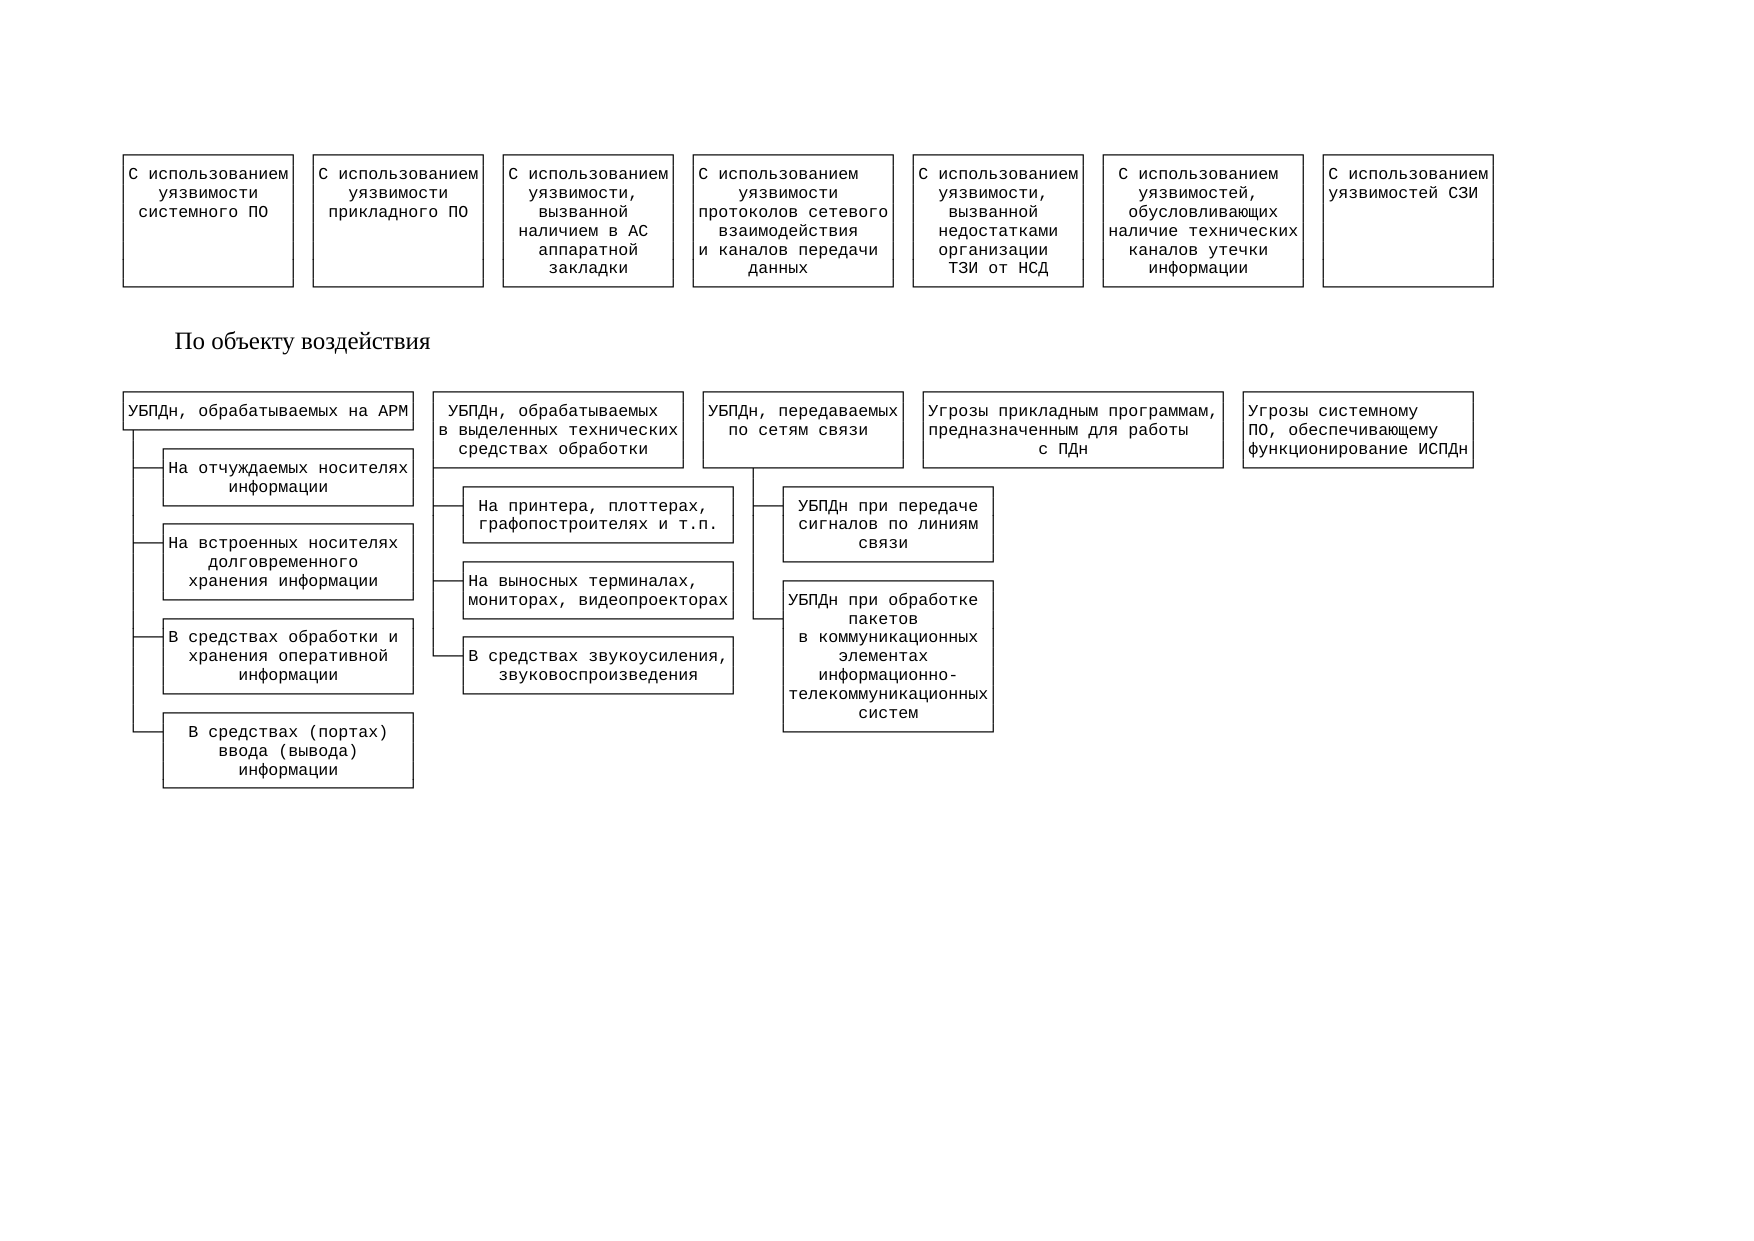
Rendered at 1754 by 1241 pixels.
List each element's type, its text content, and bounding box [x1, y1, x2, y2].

text │ │ информации │ │ звуковоспроизведения │ │ информационно- │ [994, 667, 1636, 686]
text │ │ информации │ │ звуковоспроизведения │ │ информационно- │ [784, 667, 992, 686]
text │ ┌────────────────────────┐ │ └──────────────────────────┘ └──┤ пакетов │ [164, 619, 412, 629]
text │ │ хранения оперативной │ └──┤В средствах звукоусиления,│ │ элементах │ [464, 648, 732, 667]
text └──┤ В средствах (портах) │ └────────────────────┘ [784, 723, 992, 731]
text │ │ информации │ │ ┌──────────────────────────┐ │ ┌────────────────────┐ [784, 487, 992, 497]
text │ │ │ │ │ аппаратной │ │и каналов передачи │ │ организации │ │ каналов утечки │ │ │ [914, 241, 1082, 260]
text │ │ долговременного │ │ ┌──────────────────────────┐ │ └────────────────────┘ [164, 554, 412, 572]
text │УБПДн, обрабатываемых на АРМ│ │ УБПДн, обрабатываемых │ │УБПДн, передаваемых│ │Угрозы прикладным программам,│ │Угрозы системному │ [124, 403, 412, 422]
text │ │ │ │ │ наличием в АС │ │ взаимодействия │ │ недостатками │ │наличие технических│ │ │ [504, 222, 672, 241]
text │ └────────────────────────┘ │ │мониторах, видеопроекторах│ │ │УБПДн при обработке │ [994, 591, 1636, 610]
text │ └────────────────────────┘ │ │мониторах, видеопроекторах│ │ │УБПДн при обработке │ [464, 591, 732, 610]
text │ ┌────────────────────────┐ │ │ графопостроителях и т.п. │ │ │ сигналов по линиям │ [994, 516, 1636, 535]
text │ │ хранения информации │ ├──┤На выносных терминалах, │ │ ┌────────────────────┐ [754, 572, 1636, 591]
text │ │ │ │ │ закладки │ │ данных │ │ ТЗИ от НСД │ │ информации │ │ │ [314, 260, 482, 279]
text │ │ хранения информации │ ├──┤На выносных терминалах, │ │ ┌────────────────────┐ [464, 572, 732, 591]
text │ ┌────────────────────────┐ │ систем │ [134, 704, 782, 723]
text │ ┌────────────────────────┐ │ средствах обработки │ │ │ │ с ПДн │ │функционирование ИСПДн│ [134, 441, 432, 459]
text └┬───────────────────────────┘ │в выделенных технических│ │ по сетям связи │ │предназначенным для работы │ │ПО, обеспечивающему │ [1244, 422, 1472, 441]
text │ системного ПО │ │ прикладного ПО │ │ вызванной │ │протоколов сетевого│ │ вызванной │ │ обусловливающих │ │ │ [124, 203, 292, 222]
text │ │ │ │ │ наличием в АС │ │ взаимодействия │ │ недостатками │ │наличие технических│ │ │ [1104, 222, 1302, 241]
text │ └────────────────────────┘ ├──┤ На принтера, плоттерах, │ ├──┤ УБПДн при передаче │ [464, 497, 732, 516]
text │ └────────────────────────┘ ├──┤ На принтера, плоттерах, │ ├──┤ УБПДн при передаче │ [164, 497, 412, 505]
text │ │ │ │ │ аппаратной │ │и каналов передачи │ │ организации │ │ каналов утечки │ │ │ [694, 241, 892, 260]
text │ информации │ [118, 761, 162, 780]
text │ │ │ │ │ наличием в АС │ │ взаимодействия │ │ недостатками │ │наличие технических│ │ │ [314, 222, 482, 241]
text │С использованием│ │С использованием│ │С использованием│ │С использованием │ │С использованием│ │ С использованием │ │С использованием│ [1104, 166, 1302, 184]
text │ │ │ │ │ аппаратной │ │и каналов передачи │ │ организации │ │ каналов утечки │ │ │ [504, 241, 672, 260]
text │ ┌────────────────────────┐ │ └──────────────────────────┘ └──┤ пакетов │ [434, 610, 782, 629]
text │ ┌────────────────────────┐ │ средствах обработки │ │ │ │ с ПДн │ │функционирование ИСПДн│ [1244, 441, 1472, 459]
text ├──┤На встроенных носителях │ │ └──────────────────────────┘ │ │ связи │ [784, 535, 992, 554]
text │ ввода (вывода) │ [414, 742, 1636, 761]
text │ └────────────────────────┘ └──────────────────────────┘ │телекоммуникационных│ [994, 686, 1636, 704]
text │ ┌────────────────────────┐ │ └──────────────────────────┘ └──┤ пакетов │ [994, 610, 1636, 629]
text │УБПДн, обрабатываемых на АРМ│ │ УБПДн, обрабатываемых │ │УБПДн, передаваемых│ │Угрозы прикладным программам,│ │Угрозы системному │ [1474, 403, 1636, 422]
text │ │ │ │ │ наличием в АС │ │ взаимодействия │ │ недостатками │ │наличие технических│ │ │ [914, 222, 1082, 241]
text │ уязвимости │ │ уязвимости │ │ уязвимости, │ │ уязвимости │ │ уязвимости, │ │ уязвимостей, │ │уязвимостей СЗИ │ [314, 184, 482, 203]
text │ ┌────────────────────────┐ │ систем │ [994, 704, 1636, 723]
text ├──┤На встроенных носителях │ │ └──────────────────────────┘ │ │ связи │ [994, 535, 1636, 554]
text │ уязвимости │ │ уязвимости │ │ уязвимости, │ │ уязвимости │ │ уязвимости, │ │ уязвимостей, │ │уязвимостей СЗИ │ [914, 184, 1082, 203]
text │ ┌────────────────────────┐ │ систем │ [784, 704, 992, 723]
text │ ┌────────────────────────┐ │ │ графопостроителях и т.п. │ │ │ сигналов по линиям │ [134, 516, 432, 535]
text │ └────────────────────────┘ └──────────────────────────┘ │телекоммуникационных│ [784, 686, 992, 704]
text └┬───────────────────────────┘ │в выделенных технических│ │ по сетям связи │ │предназначенным для работы │ │ПО, обеспечивающему │ [704, 422, 902, 441]
text │ └────────────────────────┘ └──────────────────────────┘ │телекоммуникационных│ [464, 686, 732, 693]
text │ │ долговременного │ │ ┌──────────────────────────┐ │ └────────────────────┘ [464, 562, 732, 572]
text └────────────────────────┘ [118, 780, 1636, 799]
text │ ┌────────────────────────┐ │ средствах обработки │ │ │ │ с ПДн │ │функционирование ИСПДн│ [434, 441, 682, 459]
text ├──┤В средствах обработки и │ │ ┌──────────────────────────┐ │ в коммуникационных │ [994, 629, 1636, 648]
text │ └────────────────────────┘ └──────────────────────────┘ │телекоммуникационных│ [134, 686, 782, 704]
text │С использованием│ │С использованием│ │С использованием│ │С использованием │ │С использованием│ │ С использованием │ │С использованием│ [314, 166, 482, 184]
text │ системного ПО │ │ прикладного ПО │ │ вызванной │ │протоколов сетевого│ │ вызванной │ │ обусловливающих │ │ │ [504, 203, 672, 222]
text │ │ информации │ │ звуковоспроизведения │ │ информационно- │ [464, 667, 732, 686]
text └┬───────────────────────────┘ │в выделенных технических│ │ по сетям связи │ │предназначенным для работы │ │ПО, обеспечивающему │ [1474, 422, 1636, 441]
text │ └────────────────────────┘ └──────────────────────────┘ │телекоммуникационных│ [164, 686, 412, 693]
text │ ┌────────────────────────┐ │ средствах обработки │ │ │ │ с ПДн │ │функционирование ИСПДн│ [924, 441, 1222, 459]
text │С использованием│ │С использованием│ │С использованием│ │С использованием │ │С использованием│ │ С использованием │ │С использованием│ [694, 166, 892, 184]
text └┬───────────────────────────┘ │в выделенных технических│ │ по сетям связи │ │предназначенным для работы │ │ПО, обеспечивающему │ [434, 422, 682, 441]
text │ системного ПО │ │ прикладного ПО │ │ вызванной │ │протоколов сетевого│ │ вызванной │ │ обусловливающих │ │ │ [694, 203, 892, 222]
text По объекту воздействия [118, 326, 1636, 355]
text ├──┤В средствах обработки и │ │ ┌──────────────────────────┐ │ в коммуникационных │ [784, 629, 992, 648]
text │ │ информации │ │ ┌──────────────────────────┐ │ ┌────────────────────┐ [754, 478, 1636, 497]
text │ ┌────────────────────────┐ │ │ графопостроителях и т.п. │ │ │ сигналов по линиям │ [784, 516, 992, 535]
text │ ┌────────────────────────┐ │ └──────────────────────────┘ └──┤ пакетов │ [464, 610, 732, 618]
text └──┤ В средствах (портах) │ └────────────────────┘ [414, 723, 1636, 742]
text ├──┤На отчуждаемых носителях│ ├────────────────────────┘ └────┬──────────────┘ └─────────────────────────────┘ └──────────────────────┘ [754, 459, 1636, 478]
text │ системного ПО │ │ прикладного ПО │ │ вызванной │ │протоколов сетевого│ │ вызванной │ │ обусловливающих │ │ │ [1104, 203, 1302, 222]
text │ ввода (вывода) │ [118, 742, 162, 761]
text │ └────────────────────────┘ │ │мониторах, видеопроекторах│ │ │УБПДн при обработке │ [784, 591, 992, 610]
text │ │ │ │ │ закладки │ │ данных │ │ ТЗИ от НСД │ │ информации │ │ │ [124, 260, 292, 279]
text ┌────────────────┐ ┌────────────────┐ ┌────────────────┐ ┌───────────────────┐ ┌────────────────┐ ┌───────────────────┐ ┌────────────────┐ [118, 147, 1636, 166]
text │ ┌────────────────────────┐ │ средствах обработки │ │ │ │ с ПДн │ │функционирование ИСПДн│ [704, 441, 902, 459]
text │ │ │ │ │ наличием в АС │ │ взаимодействия │ │ недостатками │ │наличие технических│ │ │ [1494, 222, 1636, 241]
text │ системного ПО │ │ прикладного ПО │ │ вызванной │ │протоколов сетевого│ │ вызванной │ │ обусловливающих │ │ │ [914, 203, 1082, 222]
text │ │ долговременного │ │ ┌──────────────────────────┐ │ └────────────────────┘ [754, 554, 1636, 572]
text │ │ │ │ │ аппаратной │ │и каналов передачи │ │ организации │ │ каналов утечки │ │ │ [314, 241, 482, 260]
text ├──┤На встроенных носителях │ │ └──────────────────────────┘ │ │ связи │ [164, 535, 412, 554]
text │ уязвимости │ │ уязвимости │ │ уязвимости, │ │ уязвимости │ │ уязвимости, │ │ уязвимостей, │ │уязвимостей СЗИ │ [1324, 184, 1492, 203]
text ├──┤На встроенных носителях │ │ └──────────────────────────┘ │ │ связи │ [464, 535, 732, 542]
text │ │ хранения информации │ ├──┤На выносных терминалах, │ │ ┌────────────────────┐ [164, 572, 412, 591]
text │ │ долговременного │ │ ┌──────────────────────────┐ │ └────────────────────┘ [434, 554, 752, 572]
text │ │ хранения оперативной │ └──┤В средствах звукоусиления,│ │ элементах │ [784, 648, 992, 667]
text │ │ │ │ │ наличием в АС │ │ взаимодействия │ │ недостатками │ │наличие технических│ │ │ [124, 222, 292, 241]
text │ │ │ │ │ наличием в АС │ │ взаимодействия │ │ недостатками │ │наличие технических│ │ │ [1324, 222, 1492, 241]
text │С использованием│ │С использованием│ │С использованием│ │С использованием │ │С использованием│ │ С использованием │ │С использованием│ [1324, 166, 1492, 184]
text │ уязвимости │ │ уязвимости │ │ уязвимости, │ │ уязвимости │ │ уязвимости, │ │ уязвимостей, │ │уязвимостей СЗИ │ [124, 184, 292, 203]
text │ │ информации │ │ звуковоспроизведения │ │ информационно- │ [164, 667, 412, 686]
text │ └────────────────────────┘ ├──┤ На принтера, плоттерах, │ ├──┤ УБПДн при передаче │ [994, 497, 1636, 516]
text │ │ │ │ │ наличием в АС │ │ взаимодействия │ │ недостатками │ │наличие технических│ │ │ [694, 222, 892, 241]
text │ │ │ │ │ аппаратной │ │и каналов передачи │ │ организации │ │ каналов утечки │ │ │ [1494, 241, 1636, 260]
text │ уязвимости │ │ уязвимости │ │ уязвимости, │ │ уязвимости │ │ уязвимости, │ │ уязвимостей, │ │уязвимостей СЗИ │ [504, 184, 672, 203]
text │ информации │ [414, 761, 1636, 780]
text │С использованием│ │С использованием│ │С использованием│ │С использованием │ │С использованием│ │ С использованием │ │С использованием│ [124, 166, 292, 184]
text │ │ хранения оперативной │ └──┤В средствах звукоусиления,│ │ элементах │ [164, 648, 412, 667]
text └──┤ В средствах (портах) │ └────────────────────┘ [164, 723, 412, 742]
text │С использованием│ │С использованием│ │С использованием│ │С использованием │ │С использованием│ │ С использованием │ │С использованием│ [914, 166, 1082, 184]
text │ ┌────────────────────────┐ │ └──────────────────────────┘ └──┤ пакетов │ [134, 610, 432, 629]
text │ ┌────────────────────────┐ │ средствах обработки │ │ │ │ с ПДн │ │функционирование ИСПДн│ [164, 449, 412, 459]
text └────────────────┘ └────────────────┘ └────────────────┘ └───────────────────┘ └────────────────┘ └───────────────────┘ └────────────────┘ [118, 279, 1636, 298]
text │ уязвимости │ │ уязвимости │ │ уязвимости, │ │ уязвимости │ │ уязвимости, │ │ уязвимостей, │ │уязвимостей СЗИ │ [1494, 184, 1636, 203]
text │ │ │ │ │ закладки │ │ данных │ │ ТЗИ от НСД │ │ информации │ │ │ [1104, 260, 1302, 279]
text │ уязвимости │ │ уязвимости │ │ уязвимости, │ │ уязвимости │ │ уязвимости, │ │ уязвимостей, │ │уязвимостей СЗИ │ [694, 184, 892, 203]
text │ └────────────────────────┘ │ │мониторах, видеопроекторах│ │ │УБПДн при обработке │ [164, 591, 412, 599]
text │ └────────────────────────┘ │ │мониторах, видеопроекторах│ │ │УБПДн при обработке │ [134, 591, 432, 610]
text │ │ информации │ │ ┌──────────────────────────┐ │ ┌────────────────────┐ [464, 487, 732, 497]
text │ │ хранения информации │ ├──┤На выносных терминалах, │ │ ┌────────────────────┐ [784, 581, 992, 591]
text │ ввода (вывода) │ [164, 742, 412, 761]
text ├──┤На встроенных носителях │ │ └──────────────────────────┘ │ │ связи │ [434, 535, 752, 554]
text │УБПДн, обрабатываемых на АРМ│ │ УБПДн, обрабатываемых │ │УБПДн, передаваемых│ │Угрозы прикладным программам,│ │Угрозы системному │ [924, 403, 1222, 422]
text │ системного ПО │ │ прикладного ПО │ │ вызванной │ │протоколов сетевого│ │ вызванной │ │ обусловливающих │ │ │ [1324, 203, 1492, 222]
text ├──┤На отчуждаемых носителях│ ├────────────────────────┘ └────┬──────────────┘ └─────────────────────────────┘ └──────────────────────┘ [164, 459, 412, 478]
text │ │ │ │ │ закладки │ │ данных │ │ ТЗИ от НСД │ │ информации │ │ │ [504, 260, 672, 279]
text │ │ │ │ │ закладки │ │ данных │ │ ТЗИ от НСД │ │ информации │ │ │ [1494, 260, 1636, 279]
text │ └────────────────────────┘ ├──┤ На принтера, плоттерах, │ ├──┤ УБПДн при передаче │ [134, 497, 432, 516]
text │УБПДн, обрабатываемых на АРМ│ │ УБПДн, обрабатываемых │ │УБПДн, передаваемых│ │Угрозы прикладным программам,│ │Угрозы системному │ [434, 403, 682, 422]
text ┌────────────────────────────┐ ┌────────────────────────┐ ┌───────────────────┐ ┌─────────────────────────────┐ ┌──────────────────────┐ [118, 384, 1636, 403]
text │ ┌────────────────────────┐ │ средствах обработки │ │ │ │ с ПДн │ │функционирование ИСПДн│ [1474, 441, 1636, 459]
text │УБПДн, обрабатываемых на АРМ│ │ УБПДн, обрабатываемых │ │УБПДн, передаваемых│ │Угрозы прикладным программам,│ │Угрозы системному │ [704, 403, 902, 422]
text │ ┌────────────────────────┐ │ │ графопостроителях и т.п. │ │ │ сигналов по линиям │ [164, 524, 412, 535]
text │ │ │ │ │ аппаратной │ │и каналов передачи │ │ организации │ │ каналов утечки │ │ │ [124, 241, 292, 260]
text ├──┤В средствах обработки и │ │ ┌──────────────────────────┐ │ в коммуникационных │ [434, 629, 782, 648]
text │ системного ПО │ │ прикладного ПО │ │ вызванной │ │протоколов сетевого│ │ вызванной │ │ обусловливающих │ │ │ [1494, 203, 1636, 222]
text │ └────────────────────────┘ ├──┤ На принтера, плоттерах, │ ├──┤ УБПДн при передаче │ [784, 497, 992, 516]
text │УБПДн, обрабатываемых на АРМ│ │ УБПДн, обрабатываемых │ │УБПДн, передаваемых│ │Угрозы прикладным программам,│ │Угрозы системному │ [1244, 403, 1472, 422]
text │ │ │ │ │ закладки │ │ данных │ │ ТЗИ от НСД │ │ информации │ │ │ [1324, 260, 1492, 279]
text │ │ │ │ │ закладки │ │ данных │ │ ТЗИ от НСД │ │ информации │ │ │ [694, 260, 892, 279]
text │ ┌────────────────────────┐ │ │ графопостроителях и т.п. │ │ │ сигналов по линиям │ [464, 516, 732, 535]
text │ ┌────────────────────────┐ │ систем │ [164, 713, 412, 723]
text │ │ │ │ │ закладки │ │ данных │ │ ТЗИ от НСД │ │ информации │ │ │ [914, 260, 1082, 279]
text │С использованием│ │С использованием│ │С использованием│ │С использованием │ │С использованием│ │ С использованием │ │С использованием│ [504, 166, 672, 184]
text └┬───────────────────────────┘ │в выделенных технических│ │ по сетям связи │ │предназначенным для работы │ │ПО, обеспечивающему │ [134, 422, 432, 441]
text │ │ │ │ │ аппаратной │ │и каналов передачи │ │ организации │ │ каналов утечки │ │ │ [1324, 241, 1492, 260]
text ├──┤В средствах обработки и │ │ ┌──────────────────────────┐ │ в коммуникационных │ [464, 637, 732, 648]
text │ системного ПО │ │ прикладного ПО │ │ вызванной │ │протоколов сетевого│ │ вызванной │ │ обусловливающих │ │ │ [314, 203, 482, 222]
text │ │ │ │ │ аппаратной │ │и каналов передачи │ │ организации │ │ каналов утечки │ │ │ [1104, 241, 1302, 260]
text ├──┤В средствах обработки и │ │ ┌──────────────────────────┐ │ в коммуникационных │ [164, 629, 412, 648]
text └┬───────────────────────────┘ │в выделенных технических│ │ по сетям связи │ │предназначенным для работы │ │ПО, обеспечивающему │ [924, 422, 1222, 441]
text │ ┌────────────────────────┐ │ └──────────────────────────┘ └──┤ пакетов │ [784, 610, 992, 629]
text │ │ хранения оперативной │ └──┤В средствах звукоусиления,│ │ элементах │ [994, 648, 1636, 667]
text │ │ информации │ │ ┌──────────────────────────┐ │ ┌────────────────────┐ [434, 478, 752, 497]
text │ │ информации │ │ ┌──────────────────────────┐ │ ┌────────────────────┐ [164, 478, 412, 497]
text │ уязвимости │ │ уязвимости │ │ уязвимости, │ │ уязвимости │ │ уязвимости, │ │ уязвимостей, │ │уязвимостей СЗИ │ [1104, 184, 1302, 203]
text ├──┤На отчуждаемых носителях│ ├────────────────────────┘ └────┬──────────────┘ └─────────────────────────────┘ └──────────────────────┘ [434, 459, 752, 478]
text │ информации │ [164, 761, 412, 780]
